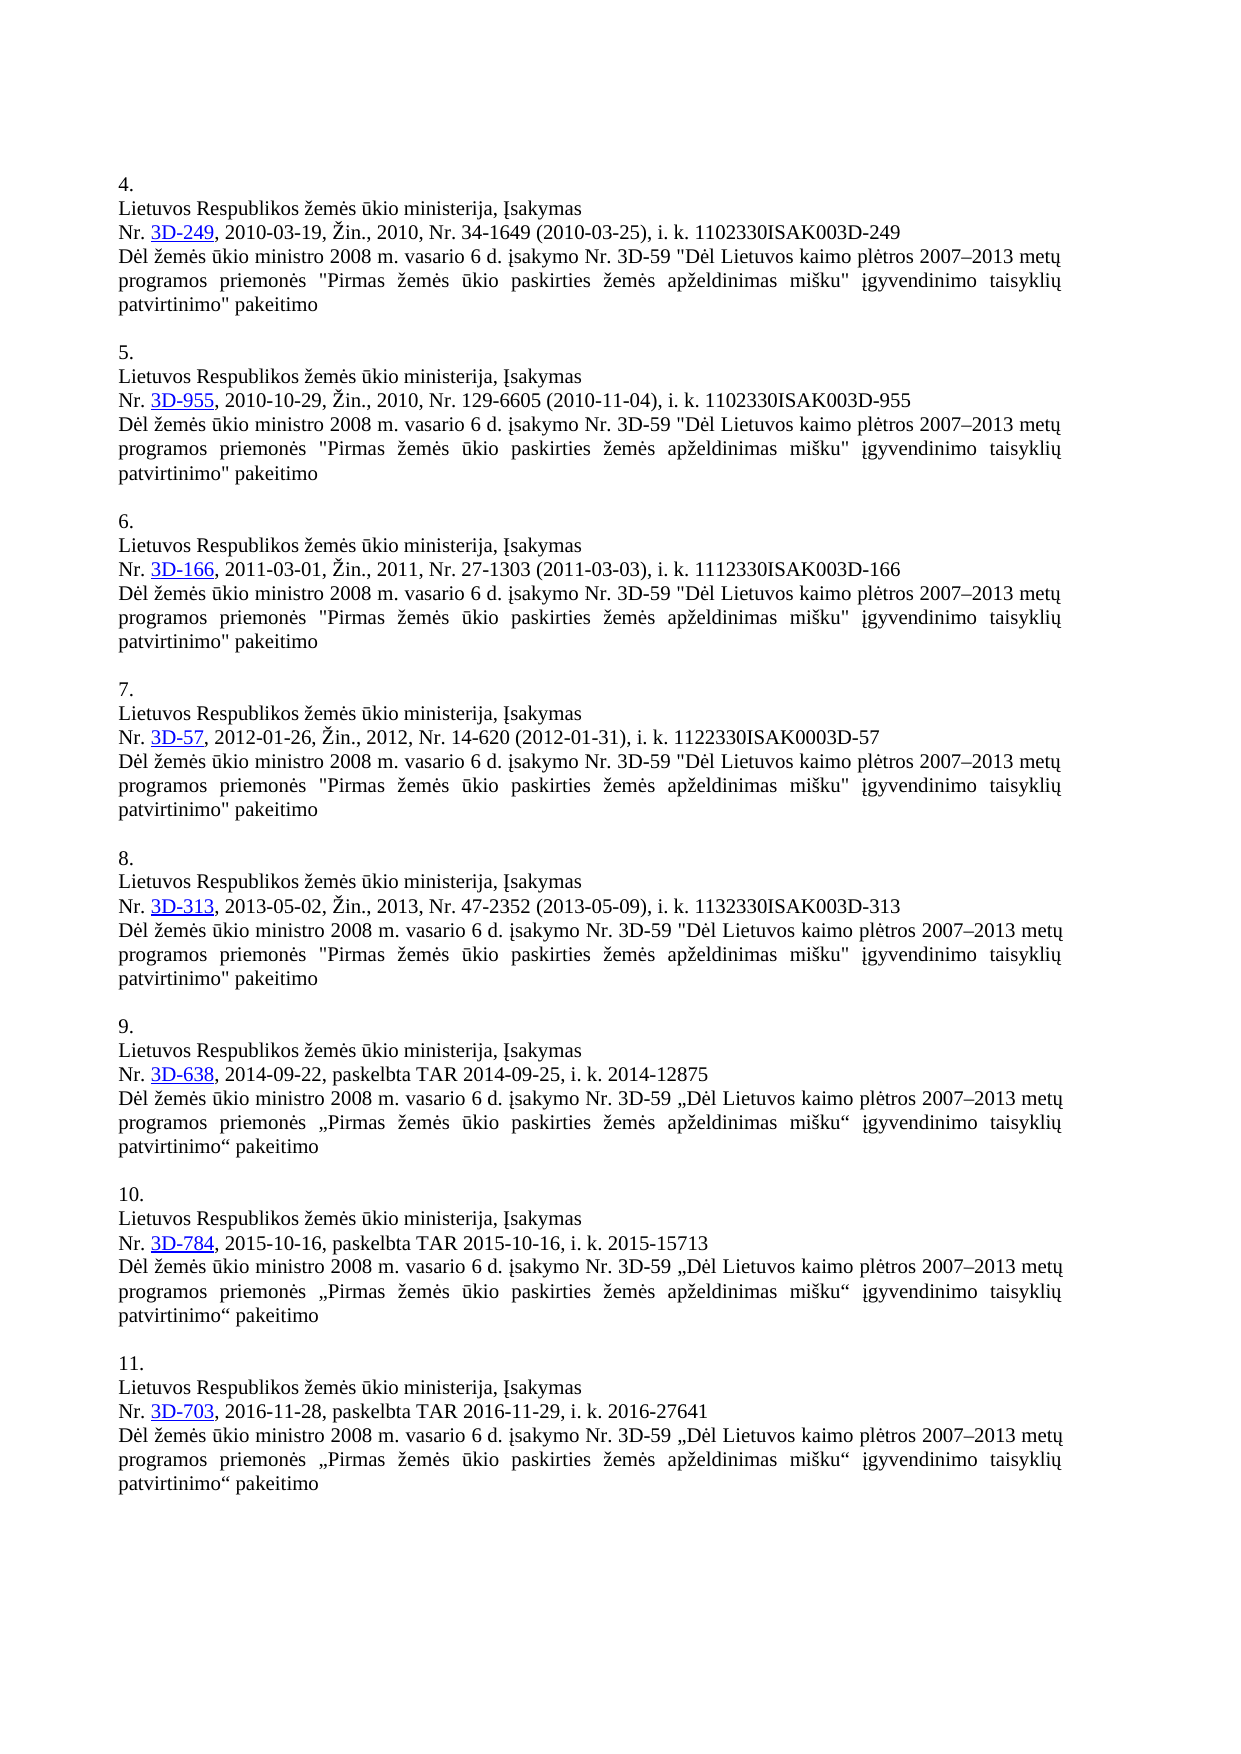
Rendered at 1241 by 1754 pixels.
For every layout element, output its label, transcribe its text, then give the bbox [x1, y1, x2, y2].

text Dėl žemės ūkio ministro 2008 m. vasario 6 d. įsakymo Nr. 3D-59 „Dėl Lietuvos kaimo plėtros 2007–2013 metų programos priemonės „Pirmas žemės ūkio paskirties žemės apželdinimas mišku“ įgyvendinimo taisyklių patvirtinimo“ pakeitimo [118, 1254, 1063, 1327]
text Lietuvos Respublikos žemės ūkio ministerija, Įsakymas [118, 1206, 1063, 1230]
text Dėl žemės ūkio ministro 2008 m. vasario 6 d. įsakymo Nr. 3D-59 „Dėl Lietuvos kaimo plėtros 2007–2013 metų programos priemonės „Pirmas žemės ūkio paskirties žemės apželdinimas mišku“ įgyvendinimo taisyklių patvirtinimo“ pakeitimo [118, 1086, 1063, 1158]
text 11. [118, 1351, 1063, 1375]
text Lietuvos Respublikos žemės ūkio ministerija, Įsakymas [118, 701, 1063, 725]
text Nr. 3D-166, 2011-03-01, Žin., 2011, Nr. 27-1303 (2011-03-03), i. k. 1112330ISAK003D-166 [118, 557, 1063, 581]
text 5. [118, 340, 1063, 364]
text Nr. 3D-784, 2015-10-16, paskelbta TAR 2015-10-16, i. k. 2015-15713 [118, 1230, 1063, 1254]
text Dėl žemės ūkio ministro 2008 m. vasario 6 d. įsakymo Nr. 3D-59 "Dėl Lietuvos kaimo plėtros 2007–2013 metų programos priemonės "Pirmas žemės ūkio paskirties žemės apželdinimas mišku" įgyvendinimo taisyklių patvirtinimo" pakeitimo [118, 412, 1063, 484]
text 4. [118, 172, 1063, 196]
text Nr. 3D-703, 2016-11-28, paskelbta TAR 2016-11-29, i. k. 2016-27641 [118, 1399, 1063, 1423]
text Dėl žemės ūkio ministro 2008 m. vasario 6 d. įsakymo Nr. 3D-59 "Dėl Lietuvos kaimo plėtros 2007–2013 metų programos priemonės "Pirmas žemės ūkio paskirties žemės apželdinimas mišku" įgyvendinimo taisyklių patvirtinimo" pakeitimo [118, 244, 1063, 316]
text 8. [118, 845, 1063, 869]
text 9. [118, 1014, 1063, 1038]
text Dėl žemės ūkio ministro 2008 m. vasario 6 d. įsakymo Nr. 3D-59 „Dėl Lietuvos kaimo plėtros 2007–2013 metų programos priemonės „Pirmas žemės ūkio paskirties žemės apželdinimas mišku“ įgyvendinimo taisyklių patvirtinimo“ pakeitimo [118, 1423, 1063, 1495]
text Nr. 3D-955, 2010-10-29, Žin., 2010, Nr. 129-6605 (2010-11-04), i. k. 1102330ISAK003D-955 [118, 388, 1063, 412]
text Nr. 3D-249, 2010-03-19, Žin., 2010, Nr. 34-1649 (2010-03-25), i. k. 1102330ISAK003D-249 [118, 220, 1063, 244]
text Lietuvos Respublikos žemės ūkio ministerija, Įsakymas [118, 533, 1063, 557]
text Nr. 3D-638, 2014-09-22, paskelbta TAR 2014-09-25, i. k. 2014-12875 [118, 1062, 1063, 1086]
text Nr. 3D-313, 2013-05-02, Žin., 2013, Nr. 47-2352 (2013-05-09), i. k. 1132330ISAK003D-313 [118, 893, 1063, 918]
text Dėl žemės ūkio ministro 2008 m. vasario 6 d. įsakymo Nr. 3D-59 "Dėl Lietuvos kaimo plėtros 2007–2013 metų programos priemonės "Pirmas žemės ūkio paskirties žemės apželdinimas mišku" įgyvendinimo taisyklių patvirtinimo" pakeitimo [118, 918, 1063, 990]
text 7. [118, 677, 1063, 701]
text Nr. 3D-57, 2012-01-26, Žin., 2012, Nr. 14-620 (2012-01-31), i. k. 1122330ISAK0003D-57 [118, 725, 1063, 749]
text Lietuvos Respublikos žemės ūkio ministerija, Įsakymas [118, 869, 1063, 893]
text 10. [118, 1182, 1063, 1206]
text Lietuvos Respublikos žemės ūkio ministerija, Įsakymas [118, 364, 1063, 388]
text Lietuvos Respublikos žemės ūkio ministerija, Įsakymas [118, 1038, 1063, 1062]
text 6. [118, 508, 1063, 533]
text Dėl žemės ūkio ministro 2008 m. vasario 6 d. įsakymo Nr. 3D-59 "Dėl Lietuvos kaimo plėtros 2007–2013 metų programos priemonės "Pirmas žemės ūkio paskirties žemės apželdinimas mišku" įgyvendinimo taisyklių patvirtinimo" pakeitimo [118, 749, 1063, 821]
text Lietuvos Respublikos žemės ūkio ministerija, Įsakymas [118, 196, 1063, 220]
text Lietuvos Respublikos žemės ūkio ministerija, Įsakymas [118, 1375, 1063, 1399]
text Dėl žemės ūkio ministro 2008 m. vasario 6 d. įsakymo Nr. 3D-59 "Dėl Lietuvos kaimo plėtros 2007–2013 metų programos priemonės "Pirmas žemės ūkio paskirties žemės apželdinimas mišku" įgyvendinimo taisyklių patvirtinimo" pakeitimo [118, 581, 1063, 653]
